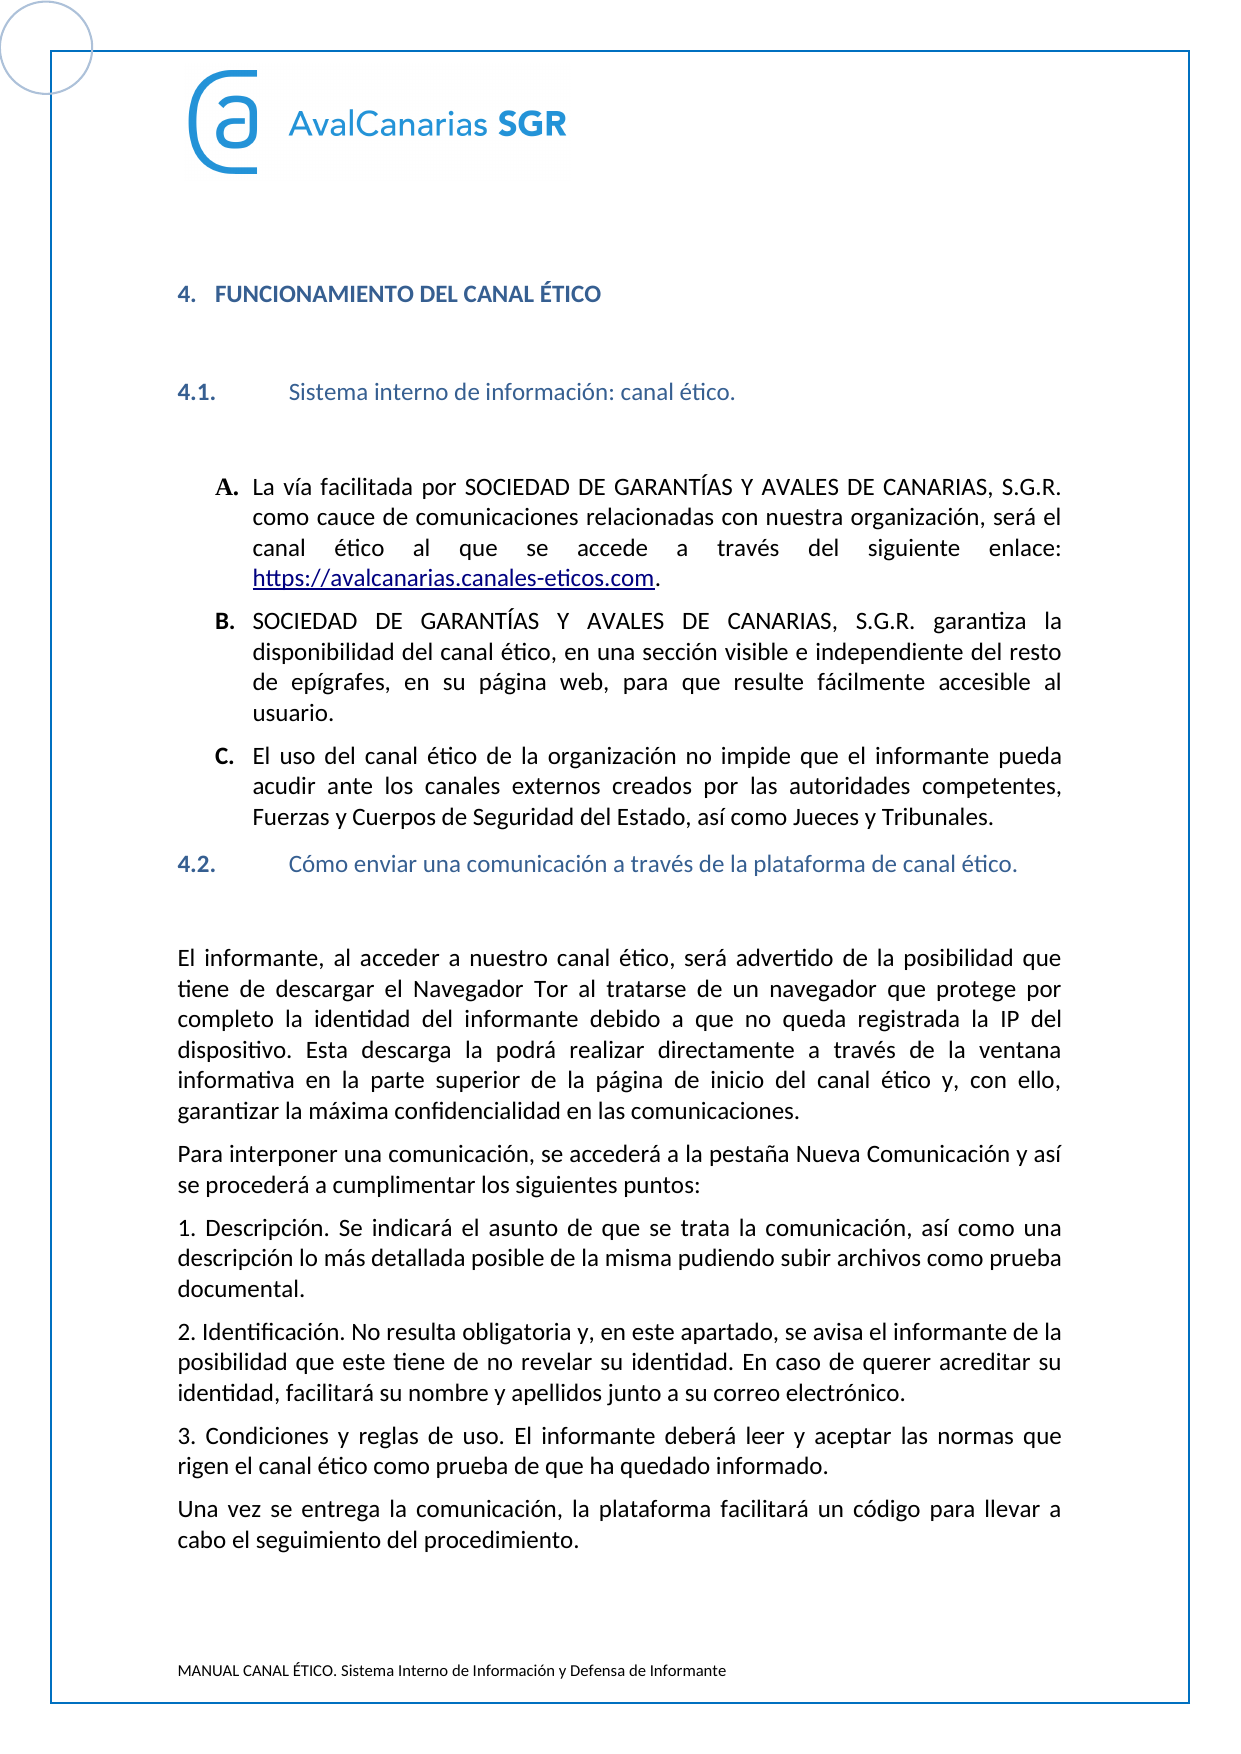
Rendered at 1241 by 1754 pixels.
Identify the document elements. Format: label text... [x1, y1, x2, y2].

text El informante, al acceder a nuestro canal ético, será advertido de la posibilidad que tiene de descargar el Navegador Tor al tratarse de un navegador que protege por completo la identidad del informante debido a que no queda registrada la IP del dispositivo. Esta descarga la podrá realizar directamente a través de la ventana informativa en la parte superior de la página de inicio del canal ético y, con ello, garantizar la máxima confidencialidad en las comunicaciones. [177, 943, 1063, 1126]
text Una vez se entrega la comunicación, la plataforma facilitará un código para llevar a cabo el seguimiento del procedimiento. [177, 1493, 1063, 1554]
text 1. Descripción. Se indicará el asunto de que se trata la comunicación, así como una descripción lo más detallada posible de la misma pudiendo subir archivos como prueba documental. [177, 1212, 1063, 1303]
text Para interponer una comunicación, se accederá a la pestaña Nueva Comunicación y así se procederá a cumplimentar los siguientes puntos: [177, 1138, 1063, 1199]
list Cómo enviar una comunicación a través de la plataforma de canal ético. [177, 848, 1063, 879]
text 2. Identificación. No resulta obligatoria y, en este apartado, se avisa el informante de la posibilidad que este tiene de no revelar su identidad. En caso de querer acreditar su identidad, facilitará su nombre y apellidos junto a su correo electrónico. [177, 1316, 1063, 1407]
list FUNCIONAMIENTO DEL CANAL ÉTICO [177, 278, 1063, 308]
text 3. Condiciones y reglas de uso. El informante deberá leer y aceptar las normas que rigen el canal ético como prueba de que ha quedado informado. [177, 1420, 1063, 1481]
list La vía facilitada por SOCIEDAD DE GARANTÍAS Y AVALES DE CANARIAS, S.G.R. como cauce de comunicaciones relacionadas con nuestra organización, será el canal ético al que se accede a través del siguiente enlace: https://avalcanarias.canales-eticos.com. [215, 471, 1063, 593]
list SOCIEDAD DE GARANTÍAS Y AVALES DE CANARIAS, S.G.R. garantiza la disponibilidad del canal ético, en una sección visible e independiente del resto de epígrafes, en su página web, para que resulte fácilmente accesible al usuario. [215, 605, 1063, 727]
list Sistema interno de información: canal ético. [177, 376, 1063, 407]
list El uso del canal ético de la organización no impide que el informante pueda acudir ante los canales externos creados por las autoridades competentes, Fuerzas y Cuerpos de Seguridad del Estado, así como Jueces y Tribunales. [215, 740, 1063, 832]
